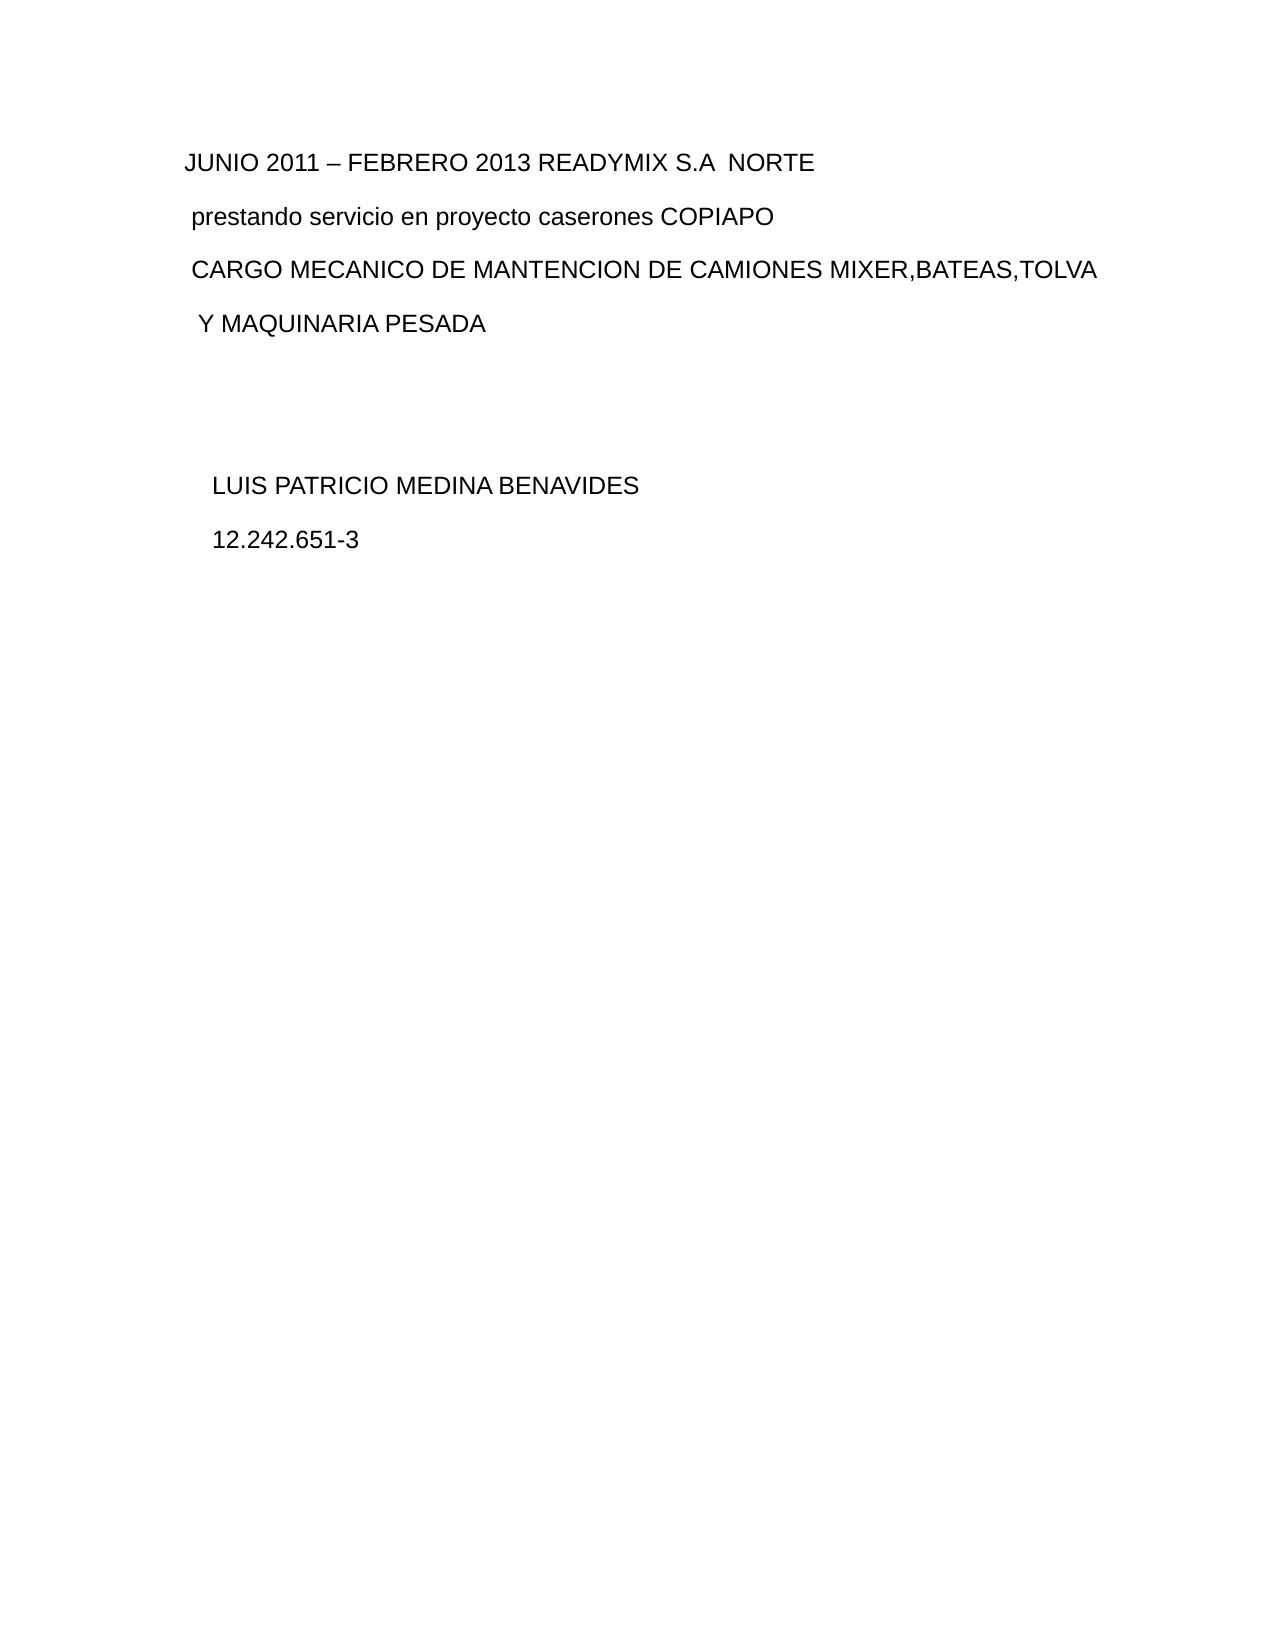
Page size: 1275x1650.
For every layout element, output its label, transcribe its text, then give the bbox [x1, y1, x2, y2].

text 12.242.651-3 [177, 524, 1098, 553]
text JUNIO 2011 – FEBRERO 2013 READYMIX S.A NORTE [177, 148, 1098, 176]
text prestando servicio en proyecto caserones COPIAPO [177, 201, 1098, 230]
text LUIS PATRICIO MEDINA BENAVIDES [177, 471, 1098, 499]
text CARGO MECANICO DE MANTENCION DE CAMIONES MIXER,BATEAS,TOLVA [177, 255, 1098, 284]
text Y MAQUINARIA PESADA [177, 309, 1098, 338]
